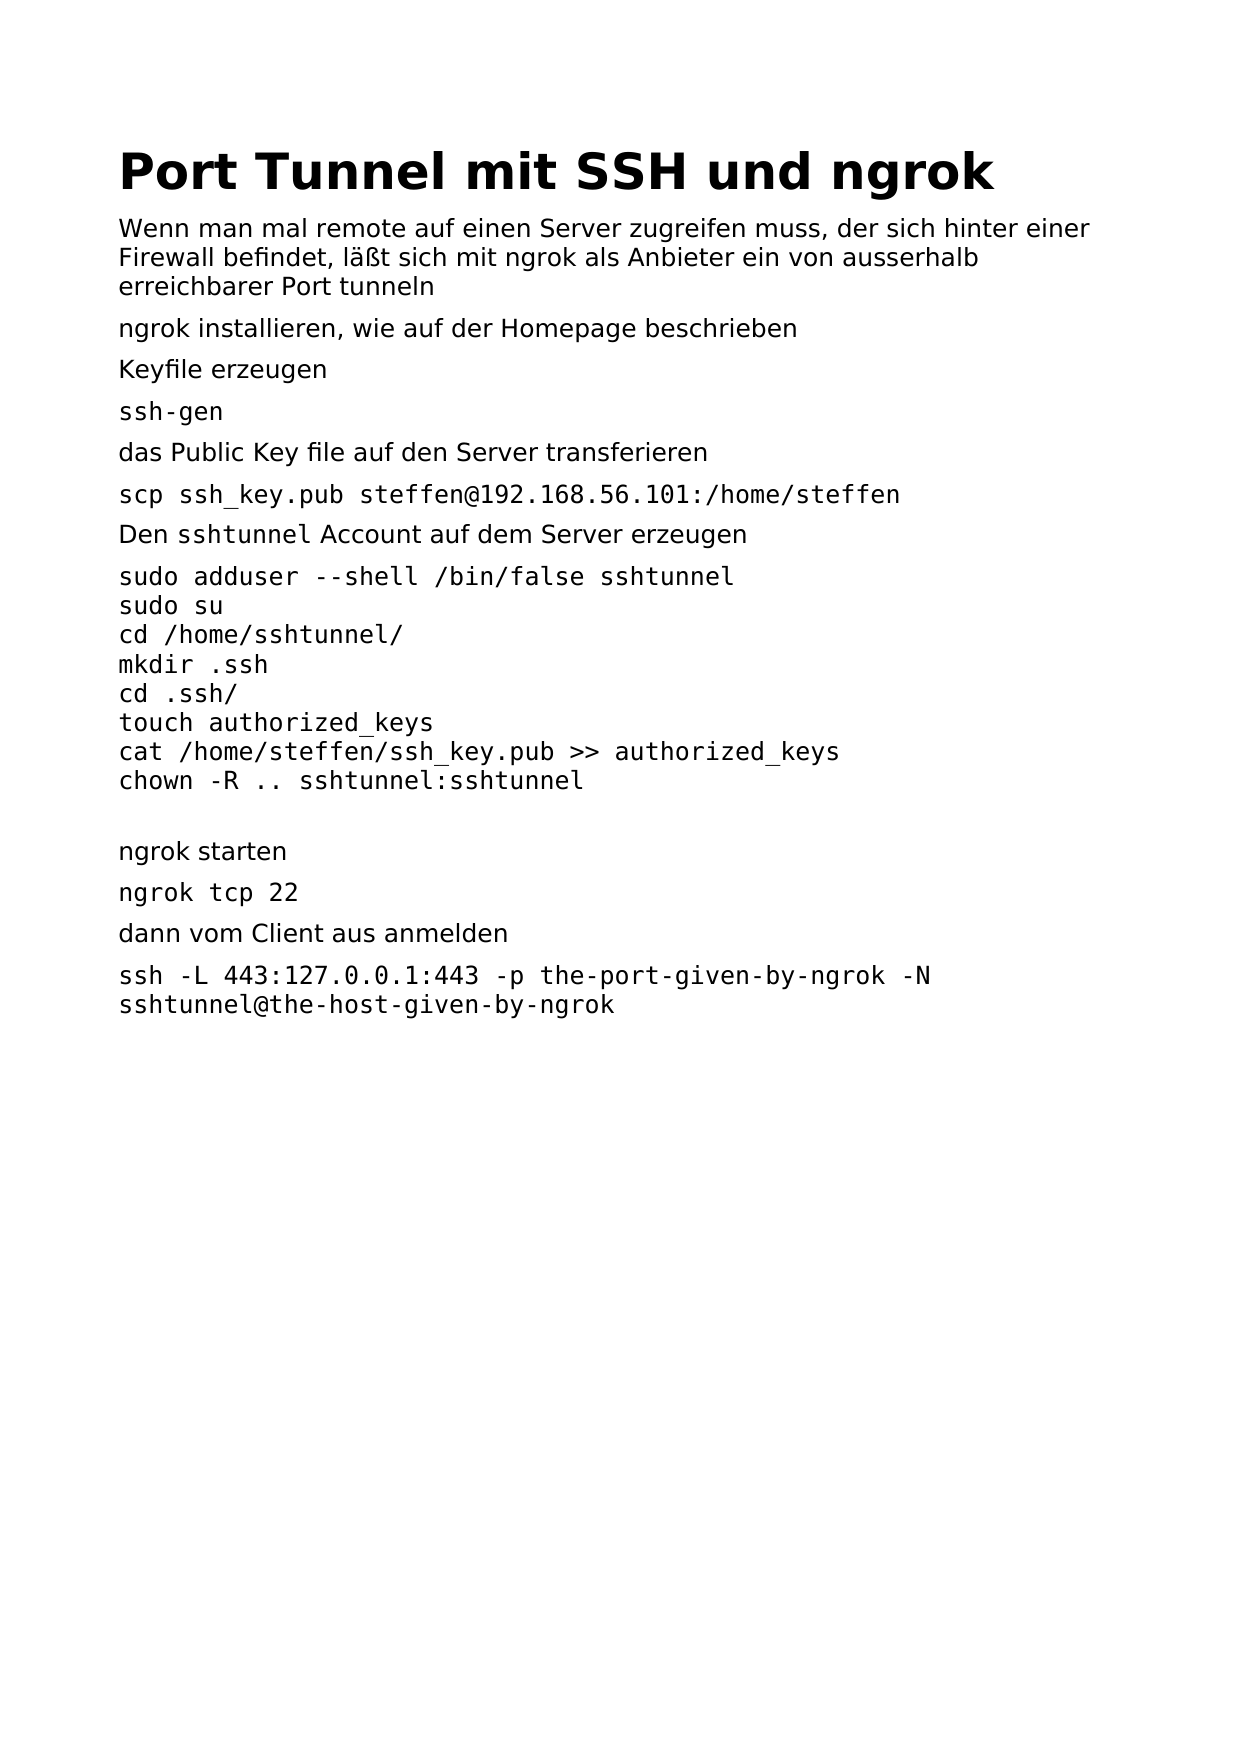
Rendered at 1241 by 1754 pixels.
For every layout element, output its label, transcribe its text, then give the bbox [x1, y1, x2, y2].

text ngrok tcp 22 [118, 878, 1122, 907]
text scp ssh_key.pub steffen@192.168.56.101:/home/steffen [118, 480, 1122, 509]
text Wenn man mal remote auf einen Server zugreifen muss, der sich hinter einer Firewall befindet, läßt sich mit ngrok als Anbieter ein von ausserhalb erreichbarer Port tunneln [118, 214, 1122, 301]
text sudo adduser --shell /bin/false sshtunnel sudo su cd /home/sshtunnel/ mkdir .ssh cd .ssh/ touch authorized_keys cat /home/steffen/ssh_key.pub >> authorized_keys chown -R .. sshtunnel:sshtunnel [118, 562, 1122, 825]
text ssh -L 443:127.0.0.1:443 -p the-port-given-by-ngrok -N sshtunnel@the-host-given-by-ngrok [118, 961, 1122, 1019]
text ngrok installieren, wie auf der Homepage beschrieben [118, 314, 1122, 343]
subtitle Port Tunnel mit SSH und ngrok [118, 143, 1122, 201]
text das Public Key file auf den Server transferieren [118, 438, 1122, 467]
text ngrok starten [118, 837, 1122, 866]
text ssh-gen [118, 397, 1122, 426]
text Keyfile erzeugen [118, 356, 1122, 385]
text dann vom Client aus anmelden [118, 919, 1122, 948]
text Den sshtunnel Account auf dem Server erzeugen [118, 521, 1122, 550]
